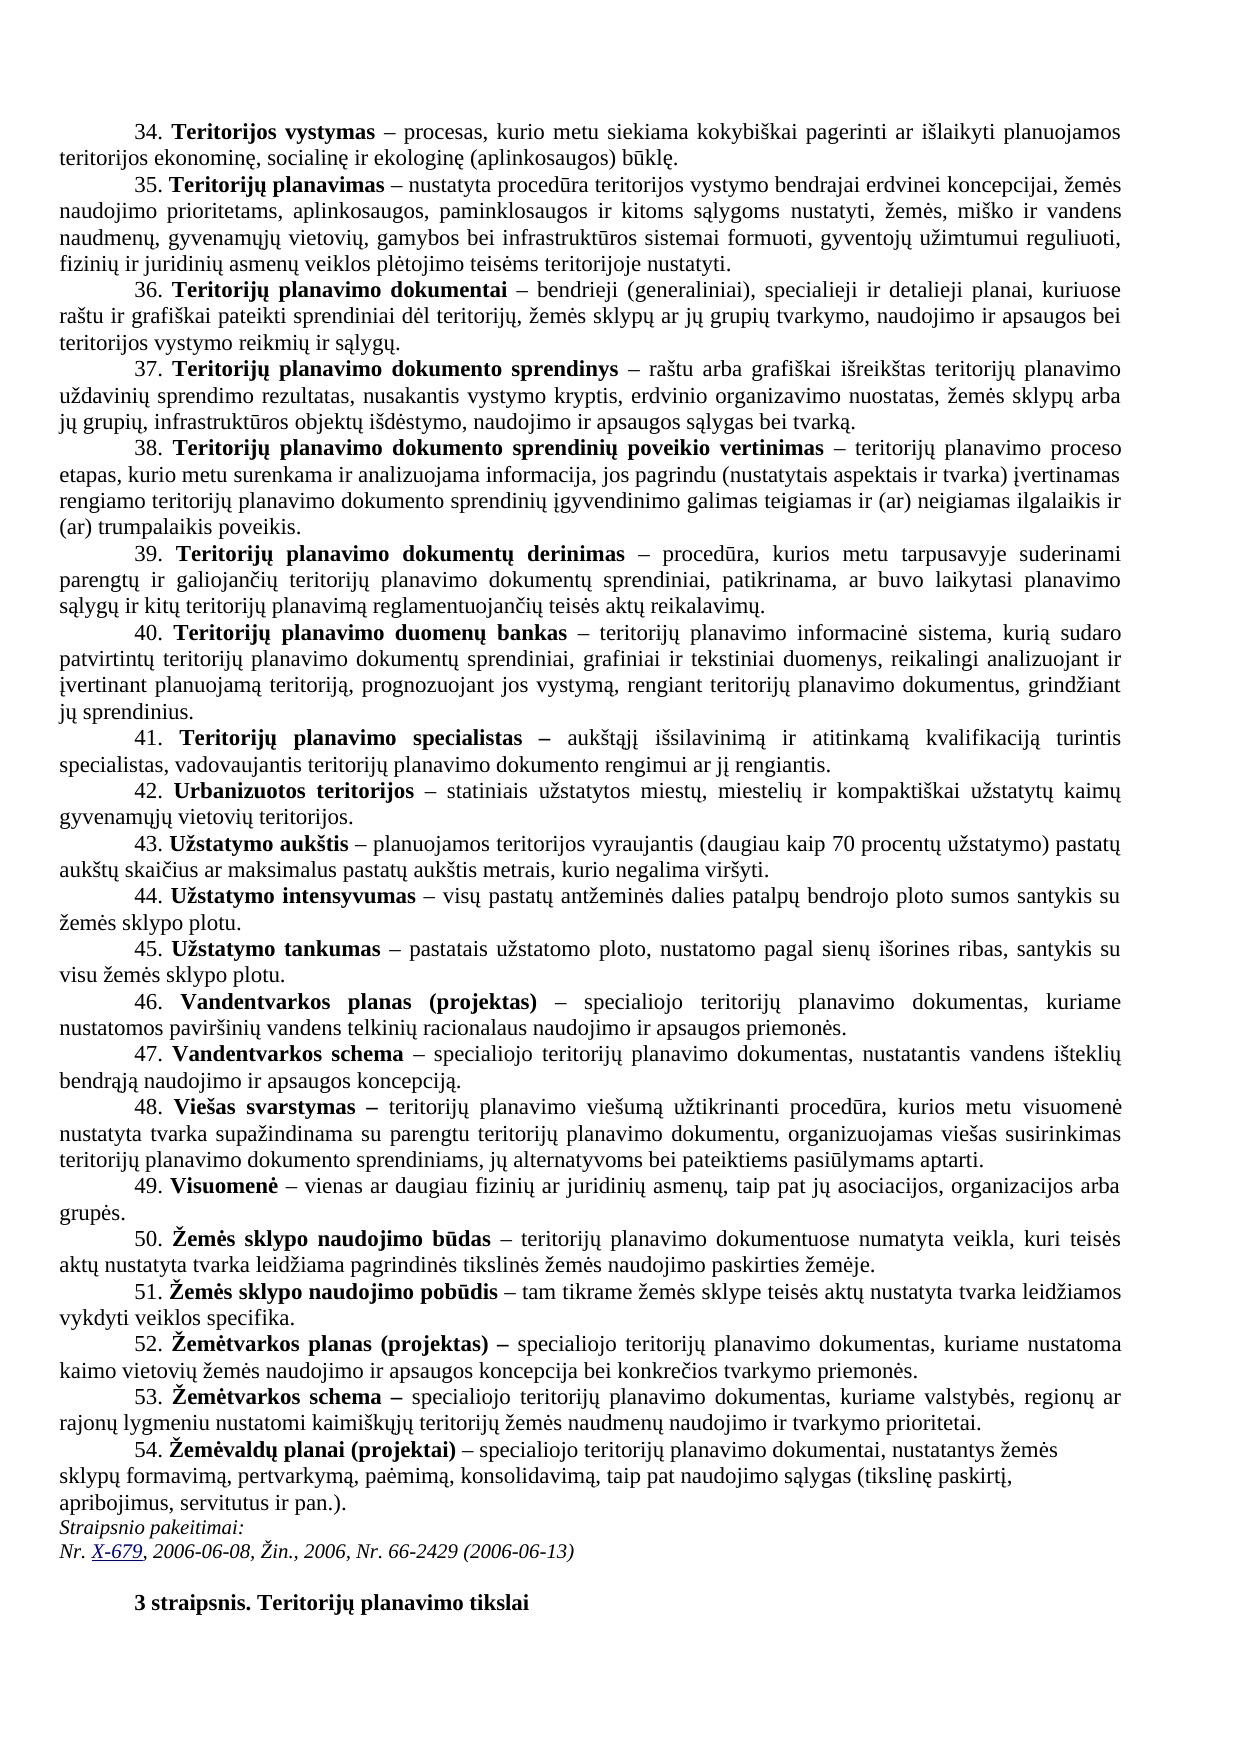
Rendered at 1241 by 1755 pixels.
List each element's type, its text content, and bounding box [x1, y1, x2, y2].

text 34. Teritorijos vystymas – procesas, kurio metu siekiama kokybiškai pagerinti ar išlaikyti planuojamos teritorijos ekonominę, socialinę ir ekologinę (aplinkosaugos) būklę. [59, 118, 1122, 171]
text 52. Žemėtvarkos planas (projektas) – specialiojo teritorijų planavimo dokumentas, kuriame nustatoma kaimo vietovių žemės naudojimo ir apsaugos koncepcija bei konkrečios tvarkymo priemonės. [59, 1330, 1122, 1383]
text 54. Žemėvaldų planai (projektai) – specialiojo teritorijų planavimo dokumentai, nustatantys žemės sklypų formavimą, pertvarkymą, paėmimą, konsolidavimą, taip pat naudojimo sąlygas (tikslinę paskirtį, apribojimus, servitutus ir pan.). [59, 1436, 1122, 1515]
text 41. Teritorijų planavimo specialistas – aukštąjį išsilavinimą ir atitinkamą kvalifikaciją turintis specialistas, vadovaujantis teritorijų planavimo dokumento rengimui ar jį rengiantis. [59, 724, 1122, 777]
text 47. Vandentvarkos schema – specialiojo teritorijų planavimo dokumentas, nustatantis vandens išteklių bendrąją naudojimo ir apsaugos koncepciją. [59, 1041, 1122, 1093]
text 37. Teritorijų planavimo dokumento sprendinys – raštu arba grafiškai išreikštas teritorijų planavimo uždavinių sprendimo rezultatas, nusakantis vystymo kryptis, erdvinio organizavimo nuostatas, žemės sklypų arba jų grupių, infrastruktūros objektų išdėstymo, naudojimo ir apsaugos sąlygas bei tvarką. [59, 355, 1122, 434]
text 36. Teritorijų planavimo dokumentai – bendrieji (generaliniai), specialieji ir detalieji planai, kuriuose raštu ir grafiškai pateikti sprendiniai dėl teritorijų, žemės sklypų ar jų grupių tvarkymo, naudojimo ir apsaugos bei teritorijos vystymo reikmių ir sąlygų. [59, 276, 1122, 355]
text Nr. X-679, 2006-06-08, Žin., 2006, Nr. 66-2429 (2006-06-13) [59, 1539, 1122, 1563]
text 53. Žemėtvarkos schema – specialiojo teritorijų planavimo dokumentas, kuriame valstybės, regionų ar rajonų lygmeniu nustatomi kaimiškųjų teritorijų žemės naudmenų naudojimo ir tvarkymo prioritetai. [59, 1383, 1122, 1436]
text 48. Viešas svarstymas – teritorijų planavimo viešumą užtikrinanti procedūra, kurios metu visuomenė nustatyta tvarka supažindinama su parengtu teritorijų planavimo dokumentu, organizuojamas viešas susirinkimas teritorijų planavimo dokumento sprendiniams, jų alternatyvoms bei pateiktiems pasiūlymams aptarti. [59, 1093, 1122, 1172]
text 40. Teritorijų planavimo duomenų bankas – teritorijų planavimo informacinė sistema, kurią sudaro patvirtintų teritorijų planavimo dokumentų sprendiniai, grafiniai ir tekstiniai duomenys, reikalingi analizuojant ir įvertinant planuojamą teritoriją, prognozuojant jos vystymą, rengiant teritorijų planavimo dokumentus, grindžiant jų sprendinius. [59, 619, 1122, 724]
text Straipsnio pakeitimai: [59, 1515, 1122, 1539]
text 46. Vandentvarkos planas (projektas) – specialiojo teritorijų planavimo dokumentas, kuriame nustatomos paviršinių vandens telkinių racionalaus naudojimo ir apsaugos priemonės. [59, 988, 1122, 1041]
text 49. Visuomenė – vienas ar daugiau fizinių ar juridinių asmenų, taip pat jų asociacijos, organizacijos arba grupės. [59, 1172, 1122, 1225]
text 51. Žemės sklypo naudojimo pobūdis – tam tikrame žemės sklype teisės aktų nustatyta tvarka leidžiamos vykdyti veiklos specifika. [59, 1278, 1122, 1330]
text 50. Žemės sklypo naudojimo būdas – teritorijų planavimo dokumentuose numatyta veikla, kuri teisės aktų nustatyta tvarka leidžiama pagrindinės tikslinės žemės naudojimo paskirties žemėje. [59, 1225, 1122, 1278]
text 42. Urbanizuotos teritorijos – statiniais užstatytos miestų, miestelių ir kompaktiškai užstatytų kaimų gyvenamųjų vietovių teritorijos. [59, 777, 1122, 830]
text 38. Teritorijų planavimo dokumento sprendinių poveikio vertinimas – teritorijų planavimo proceso etapas, kurio metu surenkama ir analizuojama informacija, jos pagrindu (nustatytais aspektais ir tvarka) įvertinamas rengiamo teritorijų planavimo dokumento sprendinių įgyvendinimo galimas teigiamas ir (ar) neigiamas ilgalaikis ir (ar) trumpalaikis poveikis. [59, 434, 1122, 540]
text 35. Teritorijų planavimas – nustatyta procedūra teritorijos vystymo bendrajai erdvinei koncepcijai, žemės naudojimo prioritetams, aplinkosaugos, paminklosaugos ir kitoms sąlygoms nustatyti, žemės, miško ir vandens naudmenų, gyvenamųjų vietovių, gamybos bei infrastruktūros sistemai formuoti, gyventojų užimtumui reguliuoti, fizinių ir juridinių asmenų veiklos plėtojimo teisėms teritorijoje nustatyti. [59, 171, 1122, 276]
text 45. Užstatymo tankumas – pastatais užstatomo ploto, nustatomo pagal sienų išorines ribas, santykis su visu žemės sklypo plotu. [59, 935, 1122, 988]
text 39. Teritorijų planavimo dokumentų derinimas – procedūra, kurios metu tarpusavyje suderinami parengtų ir galiojančių teritorijų planavimo dokumentų sprendiniai, patikrinama, ar buvo laikytasi planavimo sąlygų ir kitų teritorijų planavimą reglamentuojančių teisės aktų reikalavimų. [59, 540, 1122, 619]
text 43. Užstatymo aukštis – planuojamos teritorijos vyraujantis (daugiau kaip 70 procentų užstatymo) pastatų aukštų skaičius ar maksimalus pastatų aukštis metrais, kurio negalima viršyti. [59, 830, 1122, 882]
text 3 straipsnis. Teritorijų planavimo tikslai [59, 1589, 1122, 1616]
text 44. Užstatymo intensyvumas – visų pastatų antžeminės dalies patalpų bendrojo ploto sumos santykis su žemės sklypo plotu. [59, 882, 1122, 935]
